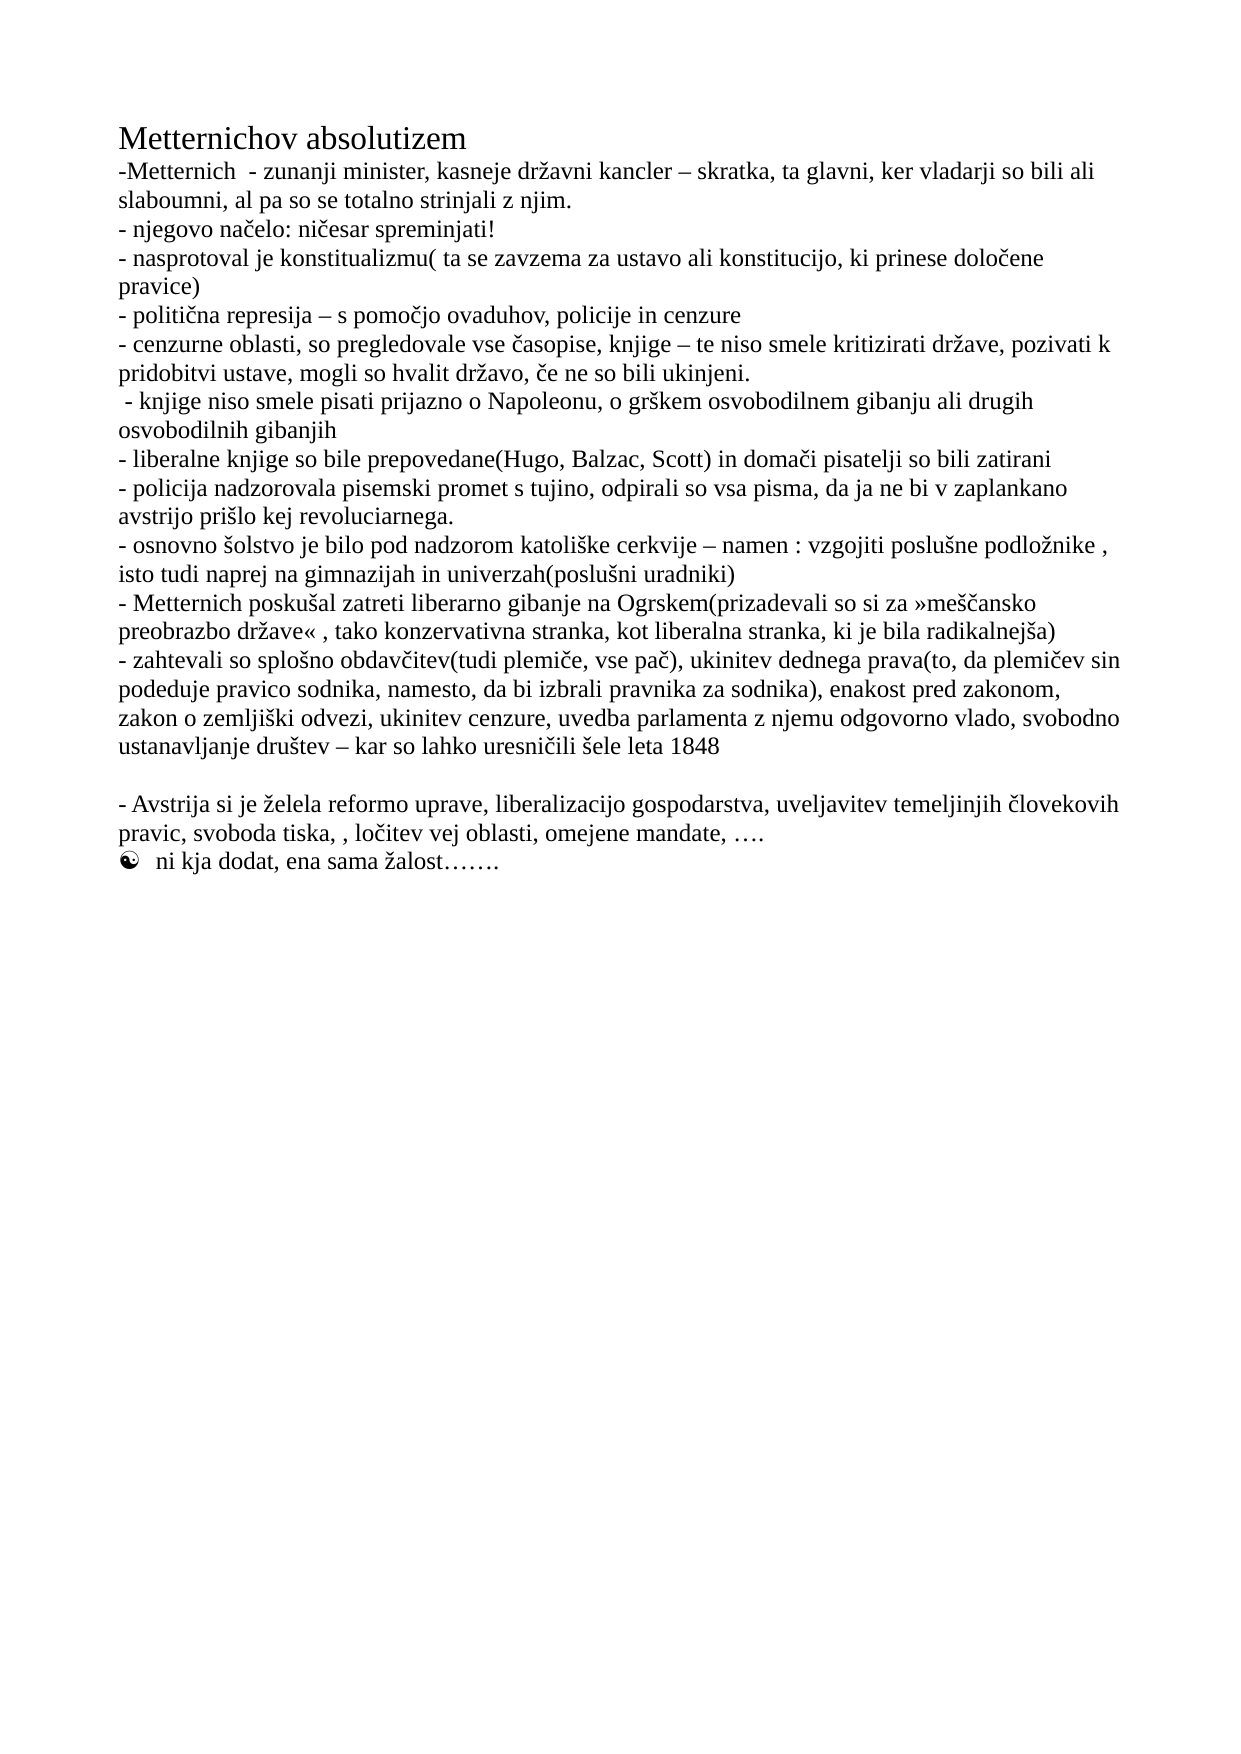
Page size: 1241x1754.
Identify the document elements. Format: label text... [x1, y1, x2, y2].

text - njegovo načelo: ničesar spreminjati! [118, 214, 1122, 243]
text - Metternich poskušal zatreti liberarno gibanje na Ogrskem(prizadevali so si za »meščansko preobrazbo države« , tako konzervativna stranka, kot liberalna stranka, ki je bila radikalnejša) [118, 588, 1122, 645]
list ni kja dodat, ena sama žalost……. [118, 846, 1122, 875]
text - cenzurne oblasti, so pregledovale vse časopise, knjige – te niso smele kritizirati države, pozivati k pridobitvi ustave, mogli so hvalit državo, če ne so bili ukinjeni. [118, 329, 1122, 386]
text -Metternich - zunanji minister, kasneje državni kancler – skratka, ta glavni, ker vladarji so bili ali slaboumni, al pa so se totalno strinjali z njim. [118, 156, 1122, 214]
text - knjige niso smele pisati prijazno o Napoleonu, o grškem osvobodilnem gibanju ali drugih osvobodilnih gibanjih [118, 386, 1122, 444]
text - policija nadzorovala pisemski promet s tujino, odpirali so vsa pisma, da ja ne bi v zaplankano avstrijo prišlo kej revoluciarnega. [118, 473, 1122, 530]
text - Avstrija si je želela reformo uprave, liberalizacijo gospodarstva, uveljavitev temeljinjih človekovih pravic, svoboda tiska, , ločitev vej oblasti, omejene mandate, …. [118, 789, 1122, 846]
text - politična represija – s pomočjo ovaduhov, policije in cenzure [118, 300, 1122, 329]
text - zahtevali so splošno obdavčitev(tudi plemiče, vse pač), ukinitev dednega prava(to, da plemičev sin podeduje pravico sodnika, namesto, da bi izbrali pravnika za sodnika), enakost pred zakonom, zakon o zemljiški odvezi, ukinitev cenzure, uvedba parlamenta z njemu odgovorno vlado, svobodno ustanavljanje društev – kar so lahko uresničili šele leta 1848 [118, 645, 1122, 760]
text - nasprotoval je konstitualizmu( ta se zavzema za ustavo ali konstitucijo, ki prinese določene pravice) [118, 243, 1122, 300]
text - liberalne knjige so bile prepovedane(Hugo, Balzac, Scott) in domači pisatelji so bili zatirani [118, 444, 1122, 473]
subtitle Metternichov absolutizem [118, 118, 1122, 156]
text - osnovno šolstvo je bilo pod nadzorom katoliške cerkvije – namen : vzgojiti poslušne podložnike , isto tudi naprej na gimnazijah in univerzah(poslušni uradniki) [118, 530, 1122, 588]
